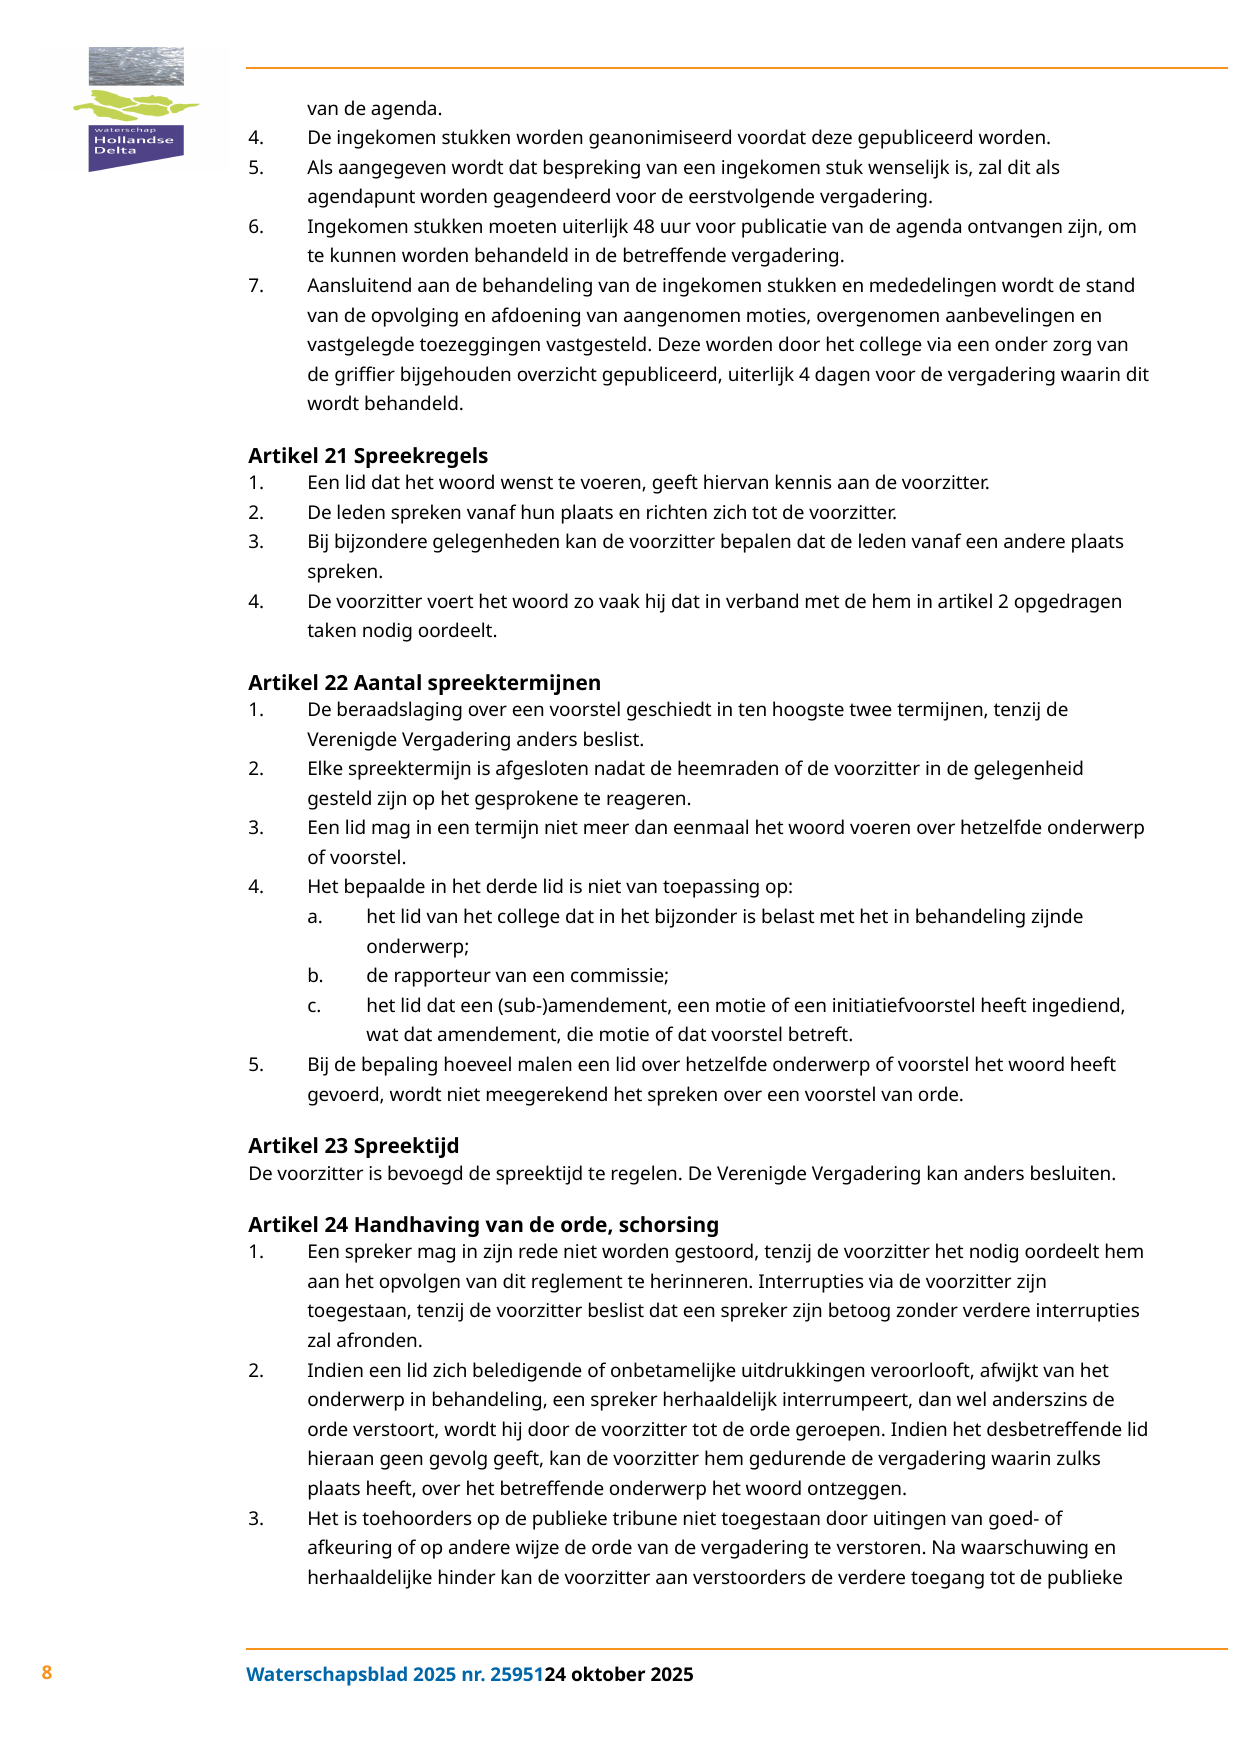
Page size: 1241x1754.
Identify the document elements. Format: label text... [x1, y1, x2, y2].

list Elke spreektermijn is afgesloten nadat de heemraden of de voorzitter in de gelegenheid gesteld zijn op het gesprokene te reageren. [248, 755, 1152, 811]
list De ingekomen stukken worden geanonimiseerd voordat deze gepubliceerd worden. [248, 124, 1152, 150]
text Artikel 24 Handhaving van de orde, schorsing [248, 1210, 1152, 1238]
list Een lid dat het woord wenst te voeren, geeft hiervan kennis aan de voorzitter. [248, 469, 1152, 495]
list het lid dat een (sub-)amendement, een motie of een initiatiefvoorstel heeft ingediend, wat dat amendement, die motie of dat voorstel betreft. [307, 992, 1152, 1047]
list Aansluitend aan de behandeling van de ingekomen stukken en mededelingen wordt de stand van de opvolging en afdoening van aangenomen moties, overgenomen aanbevelingen en vastgelegde toezeggingen vastgesteld. Deze worden door het college via een onder zorg van de griffier bijgehouden overzicht gepubliceerd, uiterlijk 4 dagen voor de vergadering waarin dit wordt behandeld. [248, 272, 1152, 416]
list Het bepaalde in het derde lid is niet van toepassing op: [248, 874, 1152, 899]
list Een lid mag in een termijn niet meer dan eenmaal het woord voeren over hetzelfde onderwerp of voorstel. [248, 814, 1152, 870]
list Als aangegeven wordt dat bespreking van een ingekomen stuk wenselijk is, zal dit als agendapunt worden geagendeerd voor de eerstvolgende vergadering. [248, 154, 1152, 209]
text De voorzitter is bevoegd de spreektijd te regelen. De Verenigde Vergadering kan anders besluiten. [248, 1160, 1152, 1185]
list het lid van het college dat in het bijzonder is belast met het in behandeling zijnde onderwerp; [307, 903, 1152, 959]
text Artikel 21 Spreekregels [248, 441, 1152, 469]
list De voorzitter voert het woord zo vaak hij dat in verband met de hem in artikel 2 opgedragen taken nodig oordeelt. [248, 588, 1152, 643]
list Indien een lid zich beledigende of onbetamelijke uitdrukkingen veroorlooft, afwijkt van het onderwerp in behandeling, een spreker herhaaldelijk interrumpeert, dan wel anderszins de orde verstoort, wordt hij door de voorzitter tot de orde geroepen. Indien het desbetreffende lid hieraan geen gevolg geeft, kan de voorzitter hem gedurende de vergadering waarin zulks plaats heeft, over het betreffende onderwerp het woord ontzeggen. [248, 1357, 1152, 1501]
list De beraadslaging over een voorstel geschiedt in ten hoogste twee termijnen, tenzij de Verenigde Vergadering anders beslist. [248, 696, 1152, 752]
list de rapporteur van een commissie; [307, 962, 1152, 988]
list Een spreker mag in zijn rede niet worden gestoord, tenzij de voorzitter het nodig oordeelt hem aan het opvolgen van dit reglement te herinneren. Interrupties via de voorzitter zijn toegestaan, tenzij de voorzitter beslist dat een spreker zijn betoog zonder verdere interrupties zal afronden. [248, 1238, 1152, 1353]
list Bij de bepaling hoeveel malen een lid over hetzelfde onderwerp of voorstel het woord heeft gevoerd, wordt niet meegerekend het spreken over een voorstel van orde. [248, 1051, 1152, 1107]
list van de agenda. [248, 95, 1152, 121]
list Bij bijzondere gelegenheden kan de voorzitter bepalen dat de leden vanaf een andere plaats spreken. [248, 529, 1152, 584]
list De leden spreken vanaf hun plaats en richten zich tot de voorzitter. [248, 499, 1152, 525]
text Artikel 22 Aantal spreektermijnen [248, 668, 1152, 696]
list Het is toehoorders op de publieke tribune niet toegestaan door uitingen van goed- of afkeuring of op andere wijze de orde van de vergadering te verstoren. Na waarschuwing en herhaaldelijke hinder kan de voorzitter aan verstoorders de verdere toegang tot de publieke [248, 1505, 1152, 1590]
text Artikel 23 Spreektijd [248, 1131, 1152, 1160]
picture [41, 47, 231, 172]
list Ingekomen stukken moeten uiterlijk 48 uur voor publicatie van de agenda ontvangen zijn, om te kunnen worden behandeld in de betreffende vergadering. [248, 213, 1152, 268]
